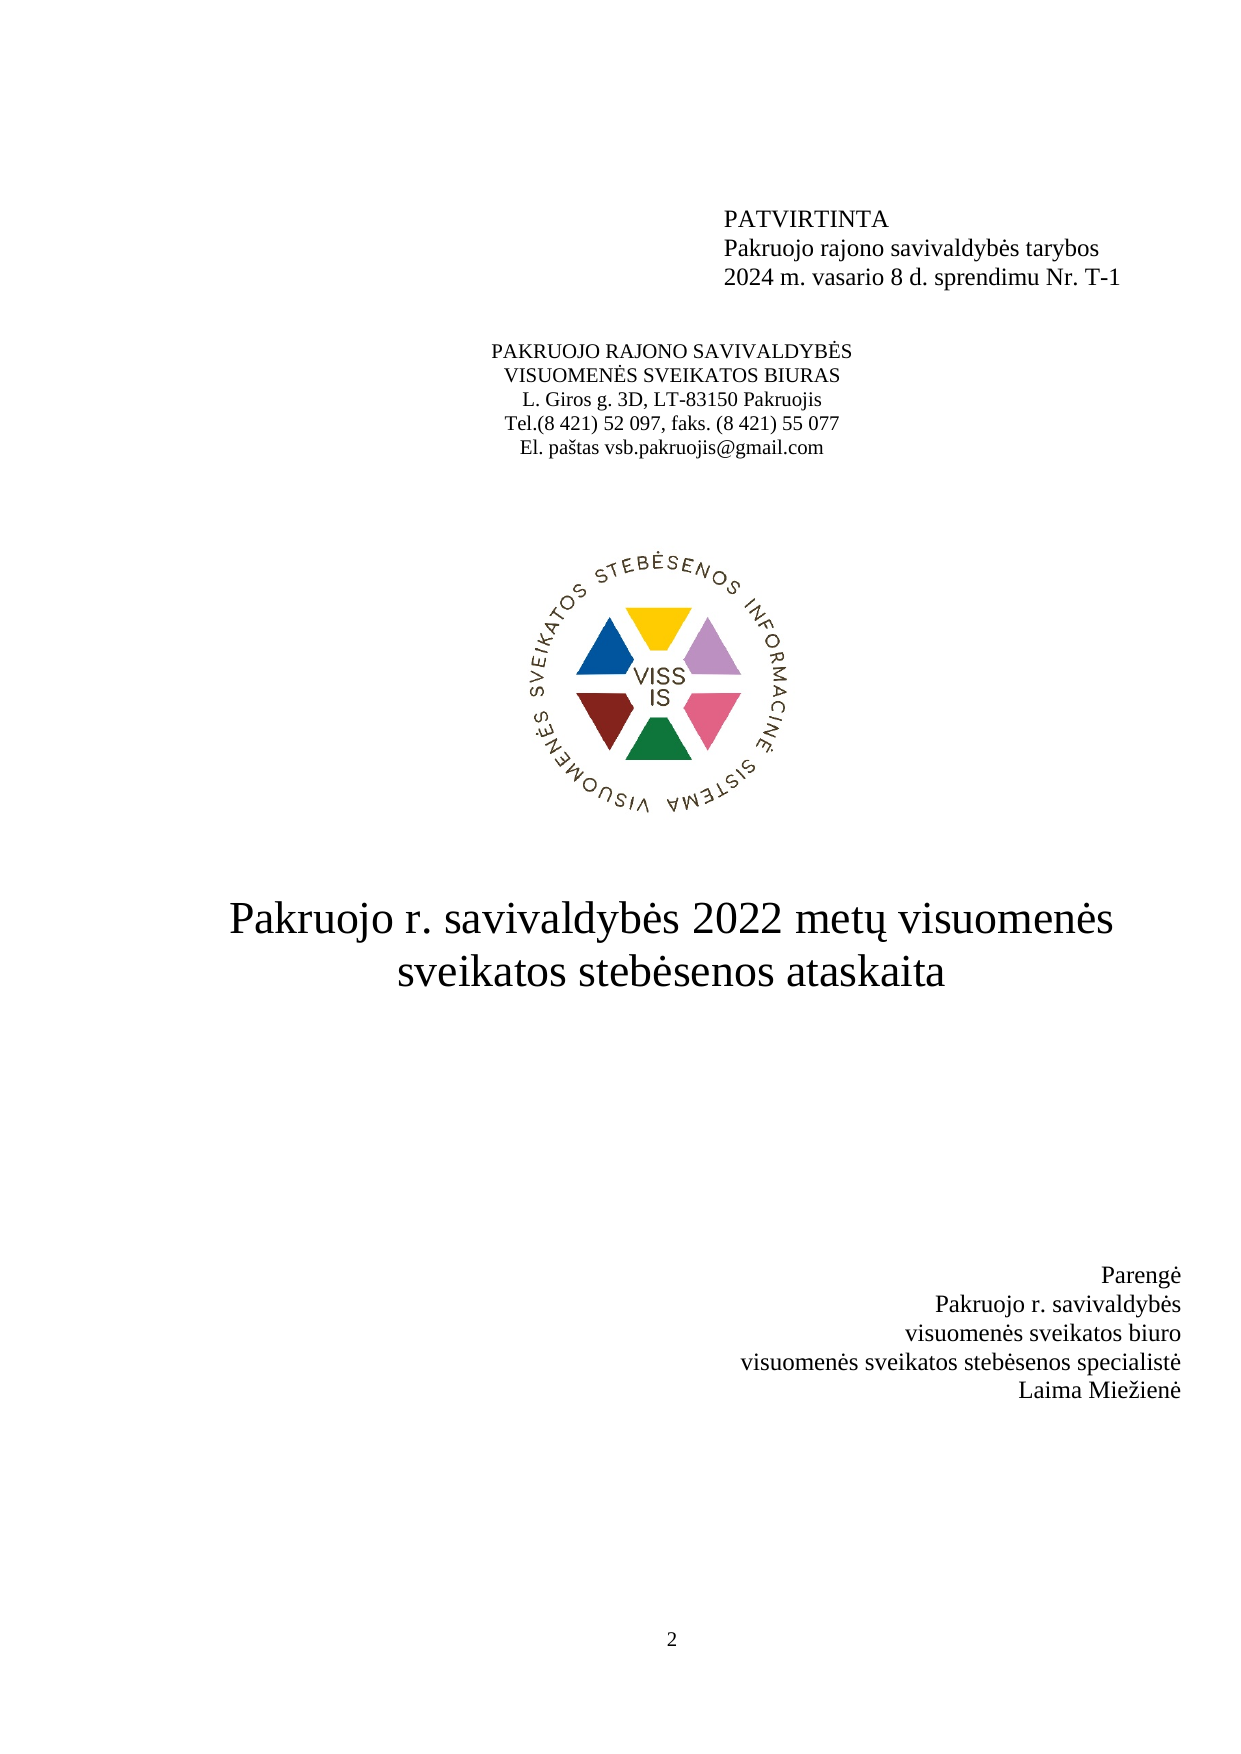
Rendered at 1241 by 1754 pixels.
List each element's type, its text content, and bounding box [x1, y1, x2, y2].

text PATVIRTINTA [709, 204, 1181, 233]
text 2024 m. vasario 8 d. sprendimu Nr. T-1 [162, 262, 1181, 291]
text Pakruojo r. savivaldybės [162, 1289, 1181, 1318]
text Laima Miežienė [162, 1376, 1181, 1404]
text Tel.(8 421) 52 097, faks. (8 421) 55 077 [162, 411, 1181, 435]
text L. Giros g. 3D, LT-83150 Pakruojis [162, 387, 1181, 411]
text Pakruojo r. savivaldybės 2022 metų visuomenės sveikatos stebėsenos ataskaita [162, 890, 1181, 996]
text Pakruojo rajono savivaldybės tarybos [162, 233, 1181, 262]
text Parengė [162, 1261, 1181, 1289]
text El. paštas vsb.pakruojis@gmail.com [162, 435, 1181, 459]
text VISUOMENĖS SVEIKATOS BIURAS [162, 363, 1181, 387]
text visuomenės sveikatos biuro [162, 1318, 1181, 1347]
text PAKRUOJO RAJONO SAVIVALDYBĖS [162, 339, 1181, 363]
text visuomenės sveikatos stebėsenos specialistė [162, 1347, 1181, 1376]
